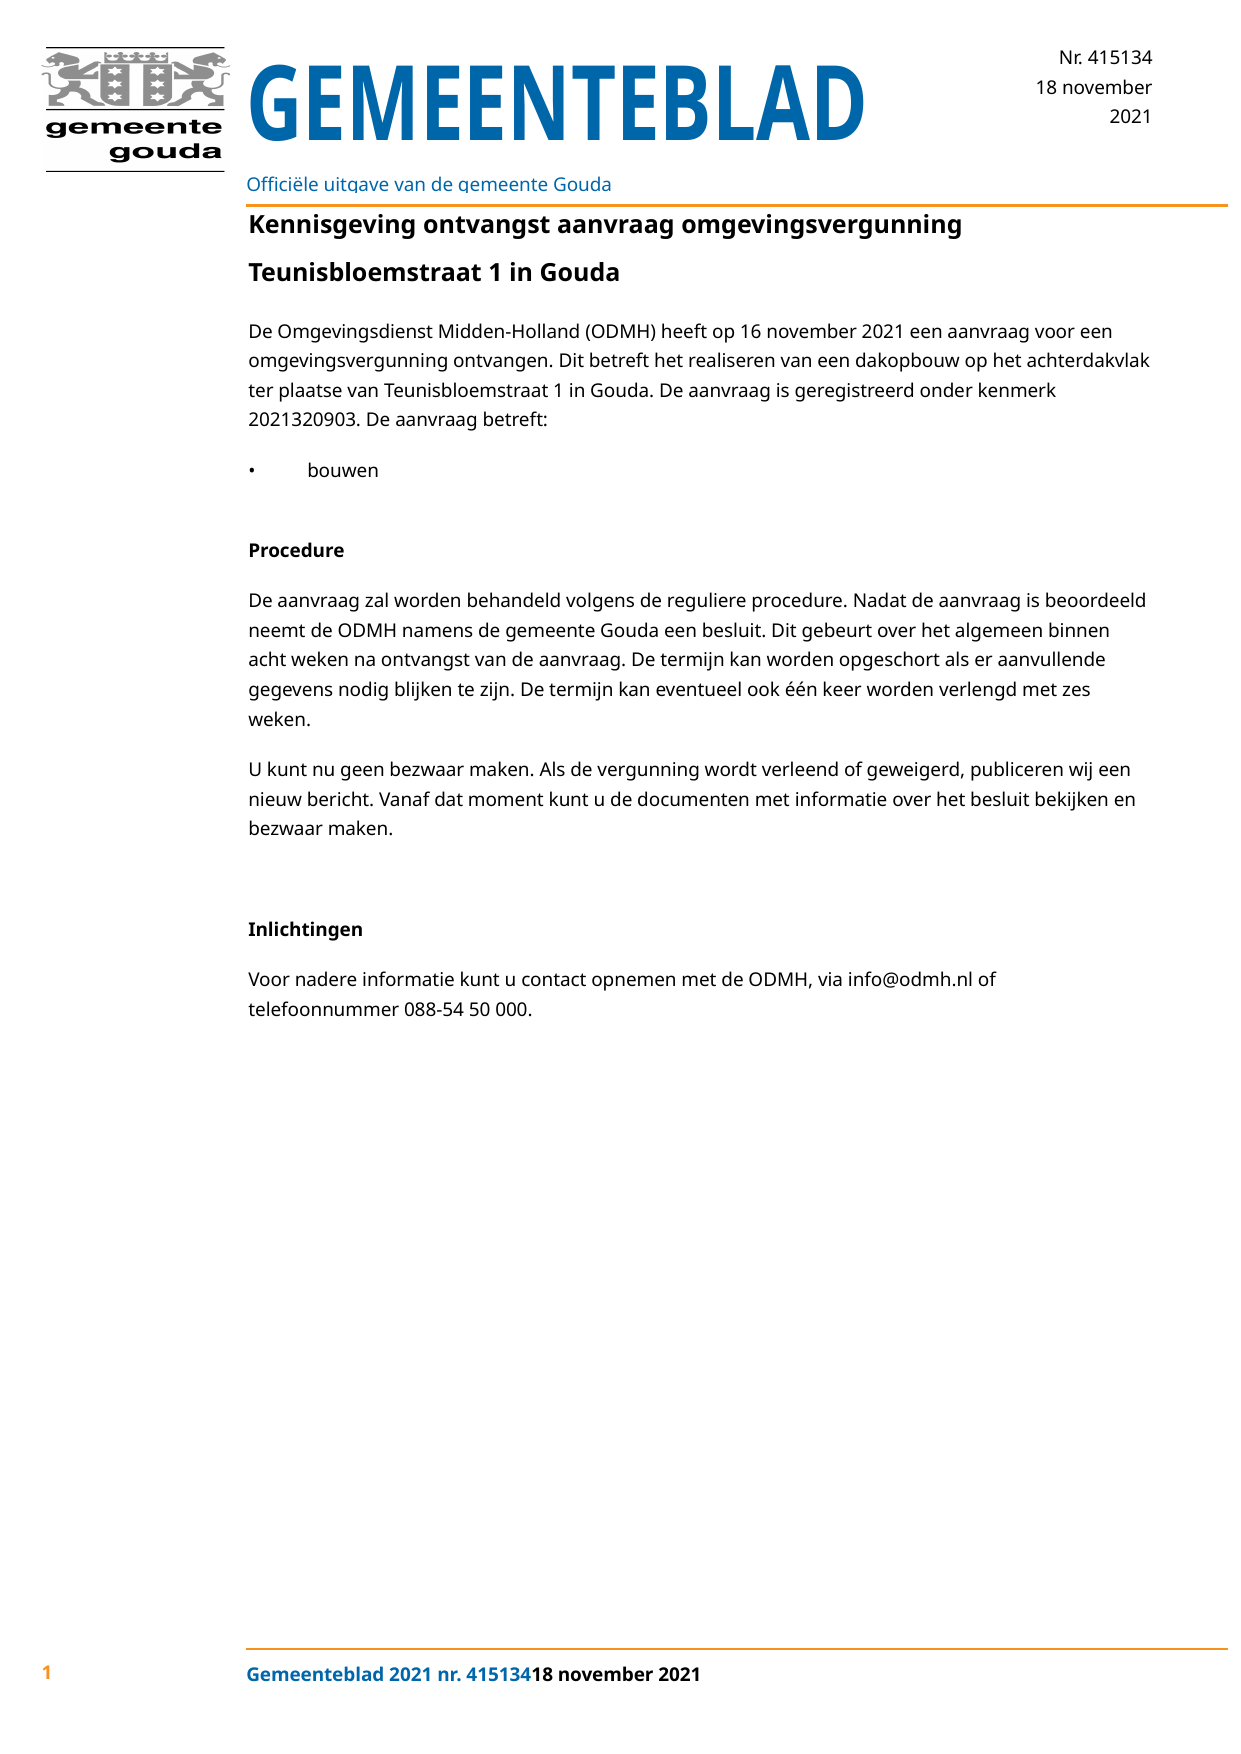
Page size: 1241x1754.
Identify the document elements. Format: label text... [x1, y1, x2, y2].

picture [41, 47, 231, 172]
text De aanvraag zal worden behandeld volgens de reguliere procedure. Nadat de aanvraag is beoordeeld neemt de ODMH namens de gemeente Gouda een besluit. Dit gebeurt over het algemeen binnen acht weken na ontvangst van de aanvraag. De termijn kan worden opgeschort als er aanvullende gegevens nodig blijken te zijn. De termijn kan eventueel ook één keer worden verlengd met zes weken. [248, 587, 1152, 732]
text Voor nadere informatie kunt u contact opnemen met de ODMH, via info@odmh.nl of telefoonnummer 088-54 50 000. [248, 967, 1152, 1022]
list bouwen [248, 457, 1152, 483]
text U kunt nu geen bezwaar maken. Als de vergunning wordt verleend of geweigerd, publiceren wij een nieuw bericht. Vanaf dat moment kunt u de documenten met informatie over het besluit bekijken en bezwaar maken. [248, 756, 1152, 841]
text Inlichtingen [248, 916, 1152, 942]
text De Omgevingsdienst Midden-Holland (ODMH) heeft op 16 november 2021 een aanvraag voor een omgevingsvergunning ontvangen. Dit betreft het realiseren van een dakopbouw op het achterdakvlak ter plaatse van Teunisbloemstraat 1 in Gouda. De aanvraag is geregistreerd onder kenmerk 2021320903. De aanvraag betreft: [248, 318, 1152, 432]
text Kennisgeving ontvangst aanvraag omgevingsvergunning Teunisbloemstraat 1 in Gouda [248, 207, 1152, 288]
text Procedure [248, 537, 1152, 563]
